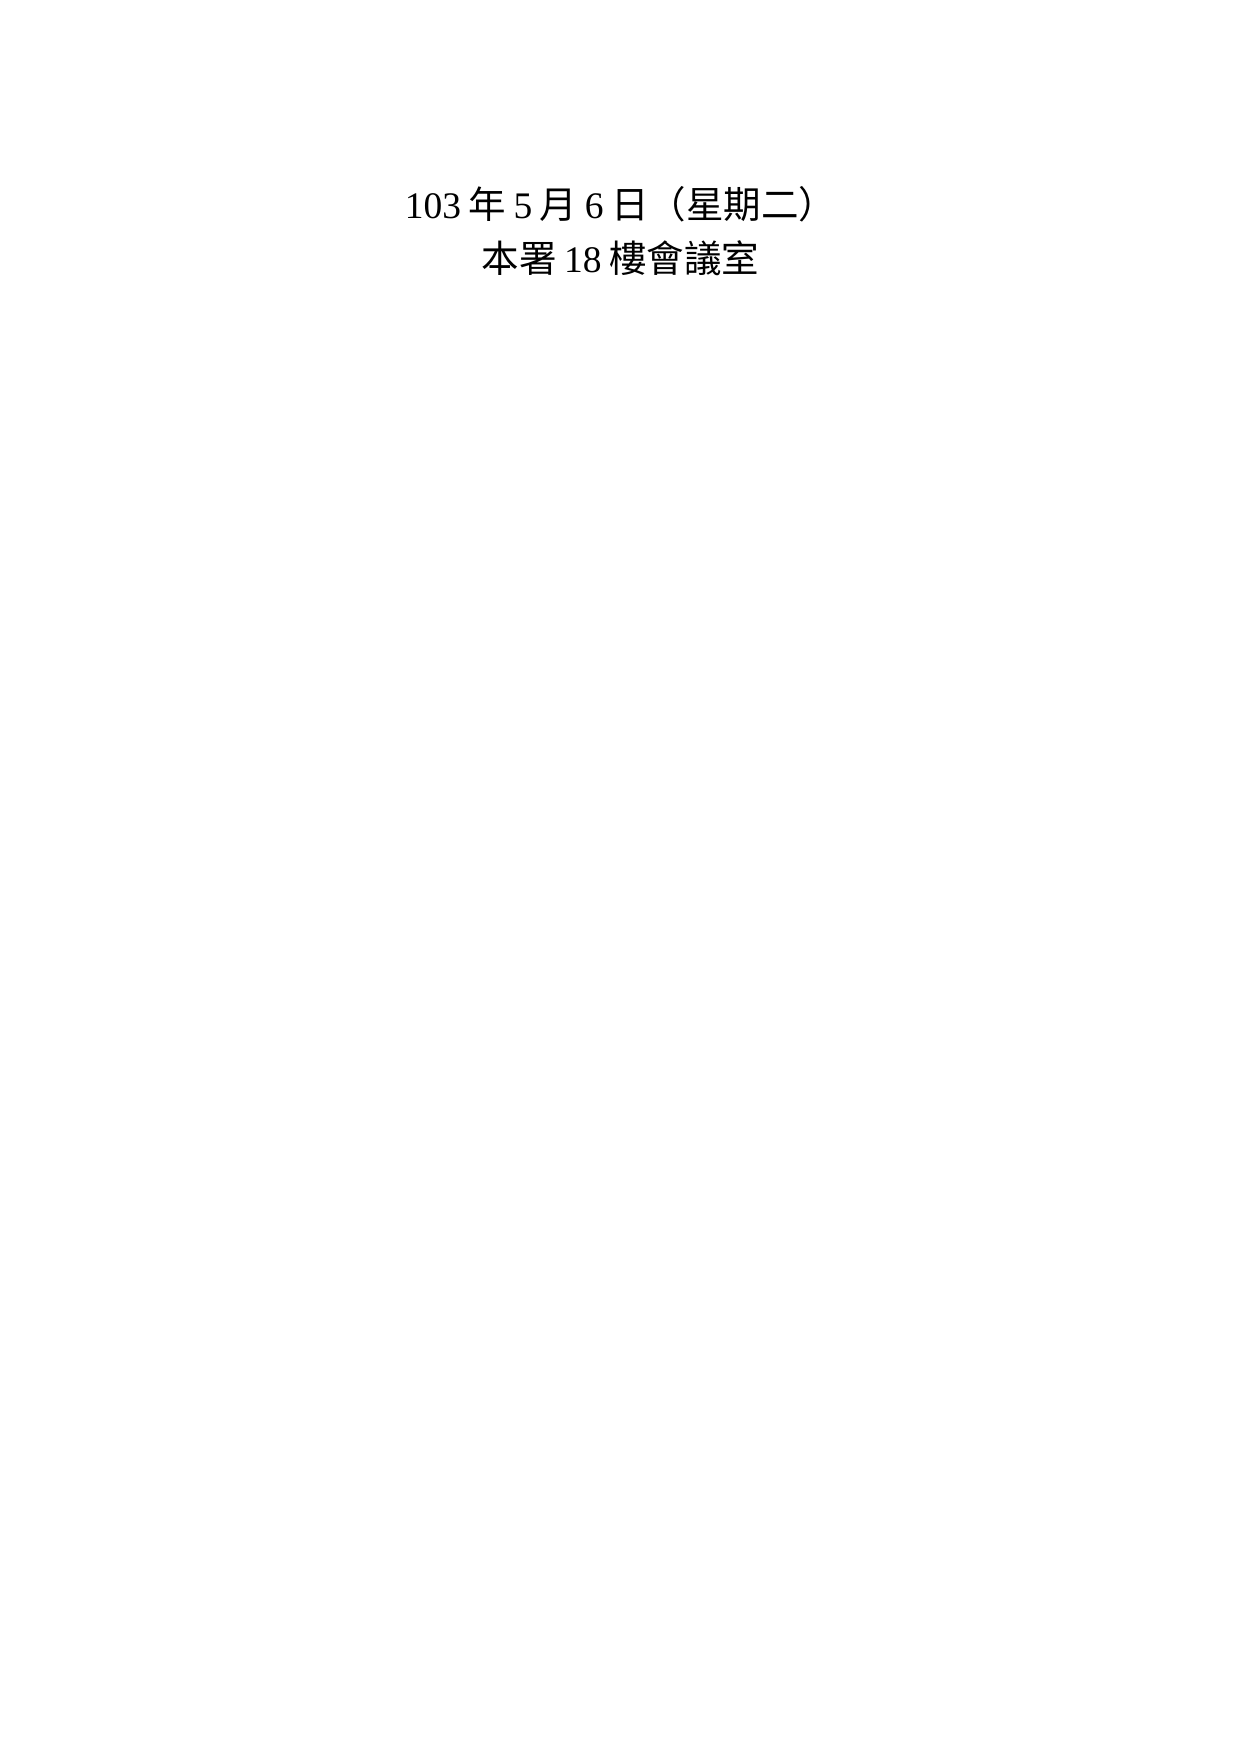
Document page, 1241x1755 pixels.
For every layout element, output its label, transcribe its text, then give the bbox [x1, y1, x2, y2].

text 本署18樓會議室 [118, 229, 1122, 283]
text 103年5月6日（星期二） [118, 175, 1122, 229]
